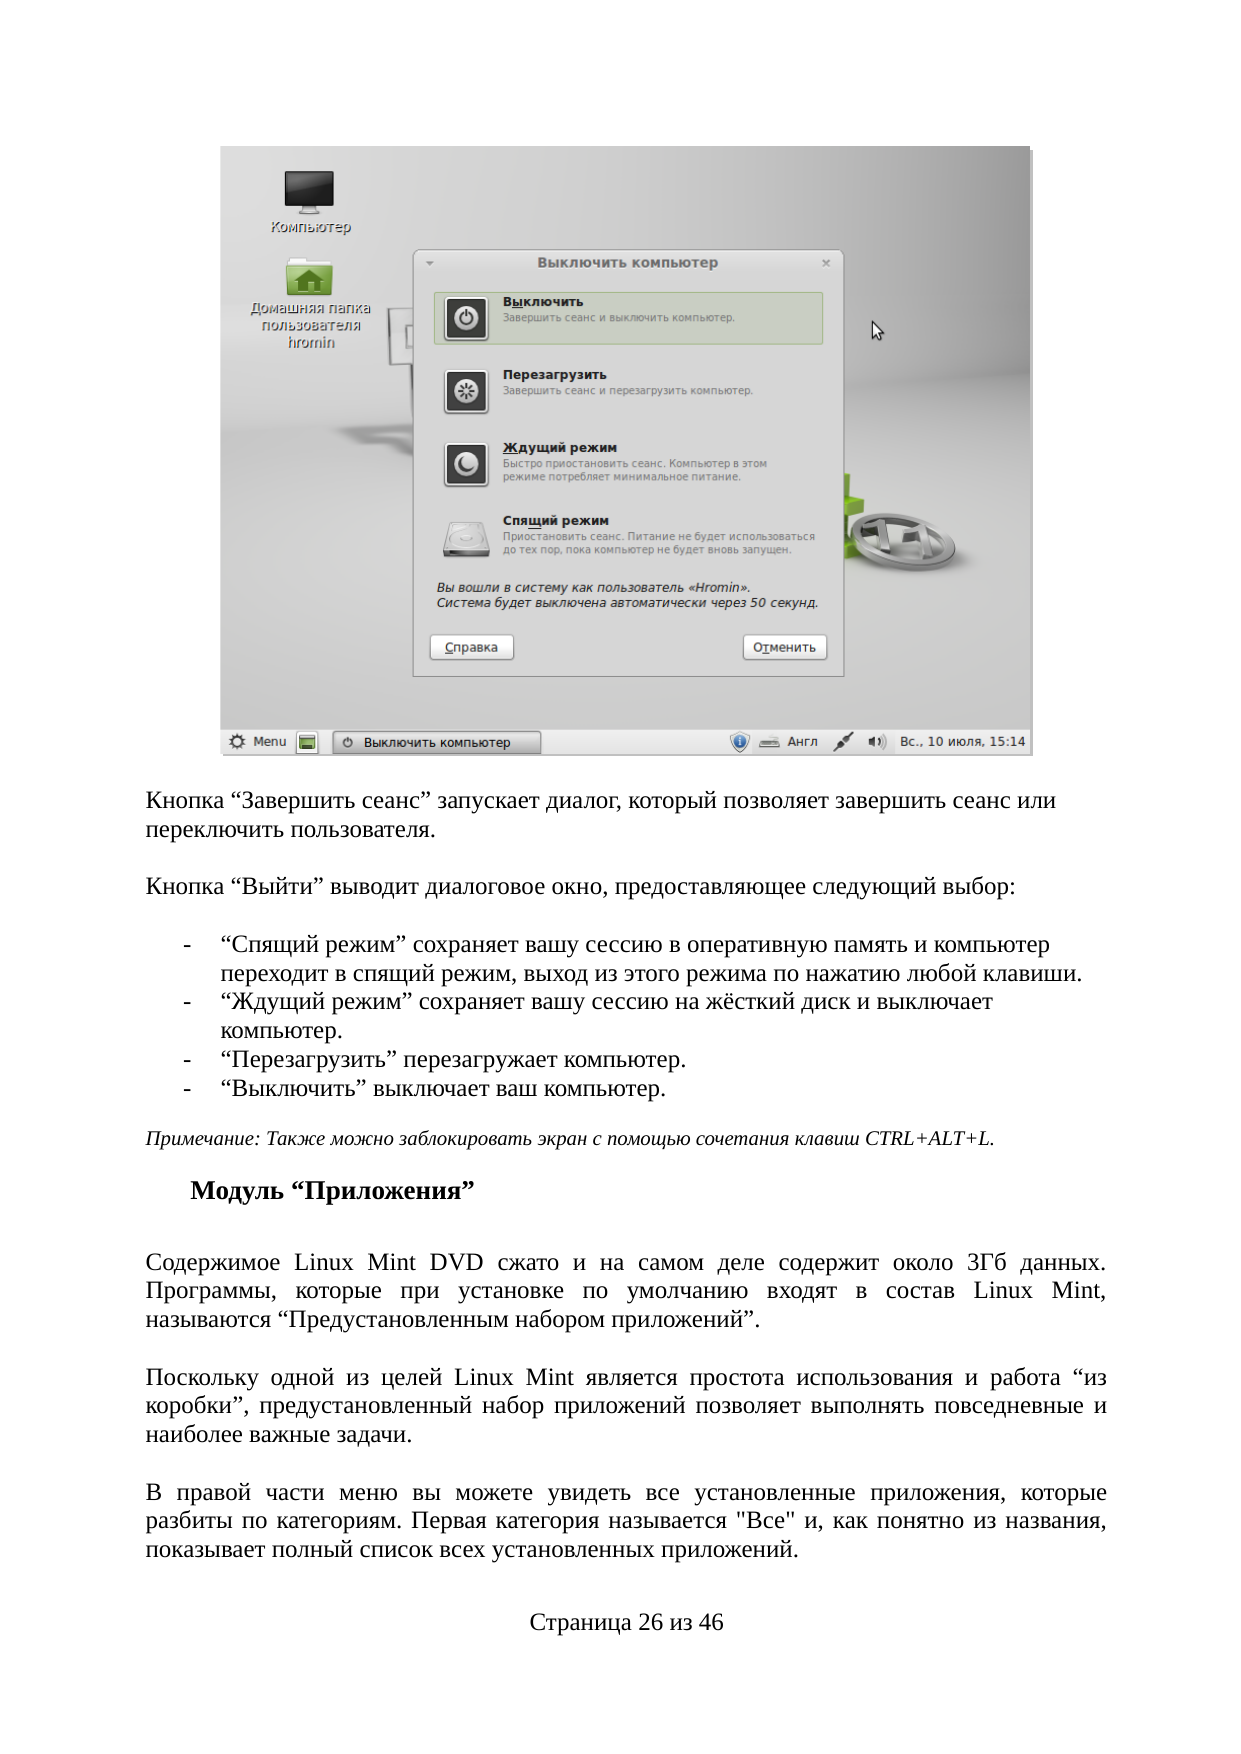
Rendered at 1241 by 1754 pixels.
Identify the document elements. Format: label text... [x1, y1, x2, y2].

picture [220, 146, 1030, 754]
list “Выключить” выключает ваш компьютер. [183, 1073, 1108, 1101]
subtitle Модуль “Приложения” [190, 1174, 1108, 1206]
text В правой части меню вы можете увидеть все установленные приложения, которые разбиты по категориям. Первая категория называется "Все" и, как понятно из названия, показывает полный список всех установленных приложений. [145, 1477, 1108, 1563]
text Примечание: Также можно заблокировать экран с помощью сочетания клавиш CTRL+ALT+L. [145, 1125, 1108, 1149]
list “Ждущий режим” сохраняет вашу сессию на жёсткий диск и выключает компьютер. [183, 986, 1108, 1044]
text Кнопка “Выйти” выводит диалоговое окно, предоставляющее следующий выбор: [145, 871, 1108, 900]
list “Спящий режим” сохраняет вашу сессию в оперативную память и компьютер переходит в спящий режим, выход из этого режима по нажатию любой клавиши. [183, 929, 1108, 986]
text Содержимое Linux Mint DVD сжато и на самом деле содержит около 3Гб данных. Программы, которые при установке по умолчанию входят в состав Linux Mint, называются “Предустановленным набором приложений”. [145, 1247, 1108, 1333]
text Кнопка “Завершить сеанс” запускает диалог, который позволяет завершить сеанс или переключить пользователя. [145, 785, 1108, 843]
list “Перезагрузить” перезагружает компьютер. [183, 1044, 1108, 1073]
text Поскольку одной из целей Linux Mint является простота использования и работа “из коробки”, предустановленный набор приложений позволяет выполнять повседневные и наиболее важные задачи. [145, 1362, 1108, 1448]
